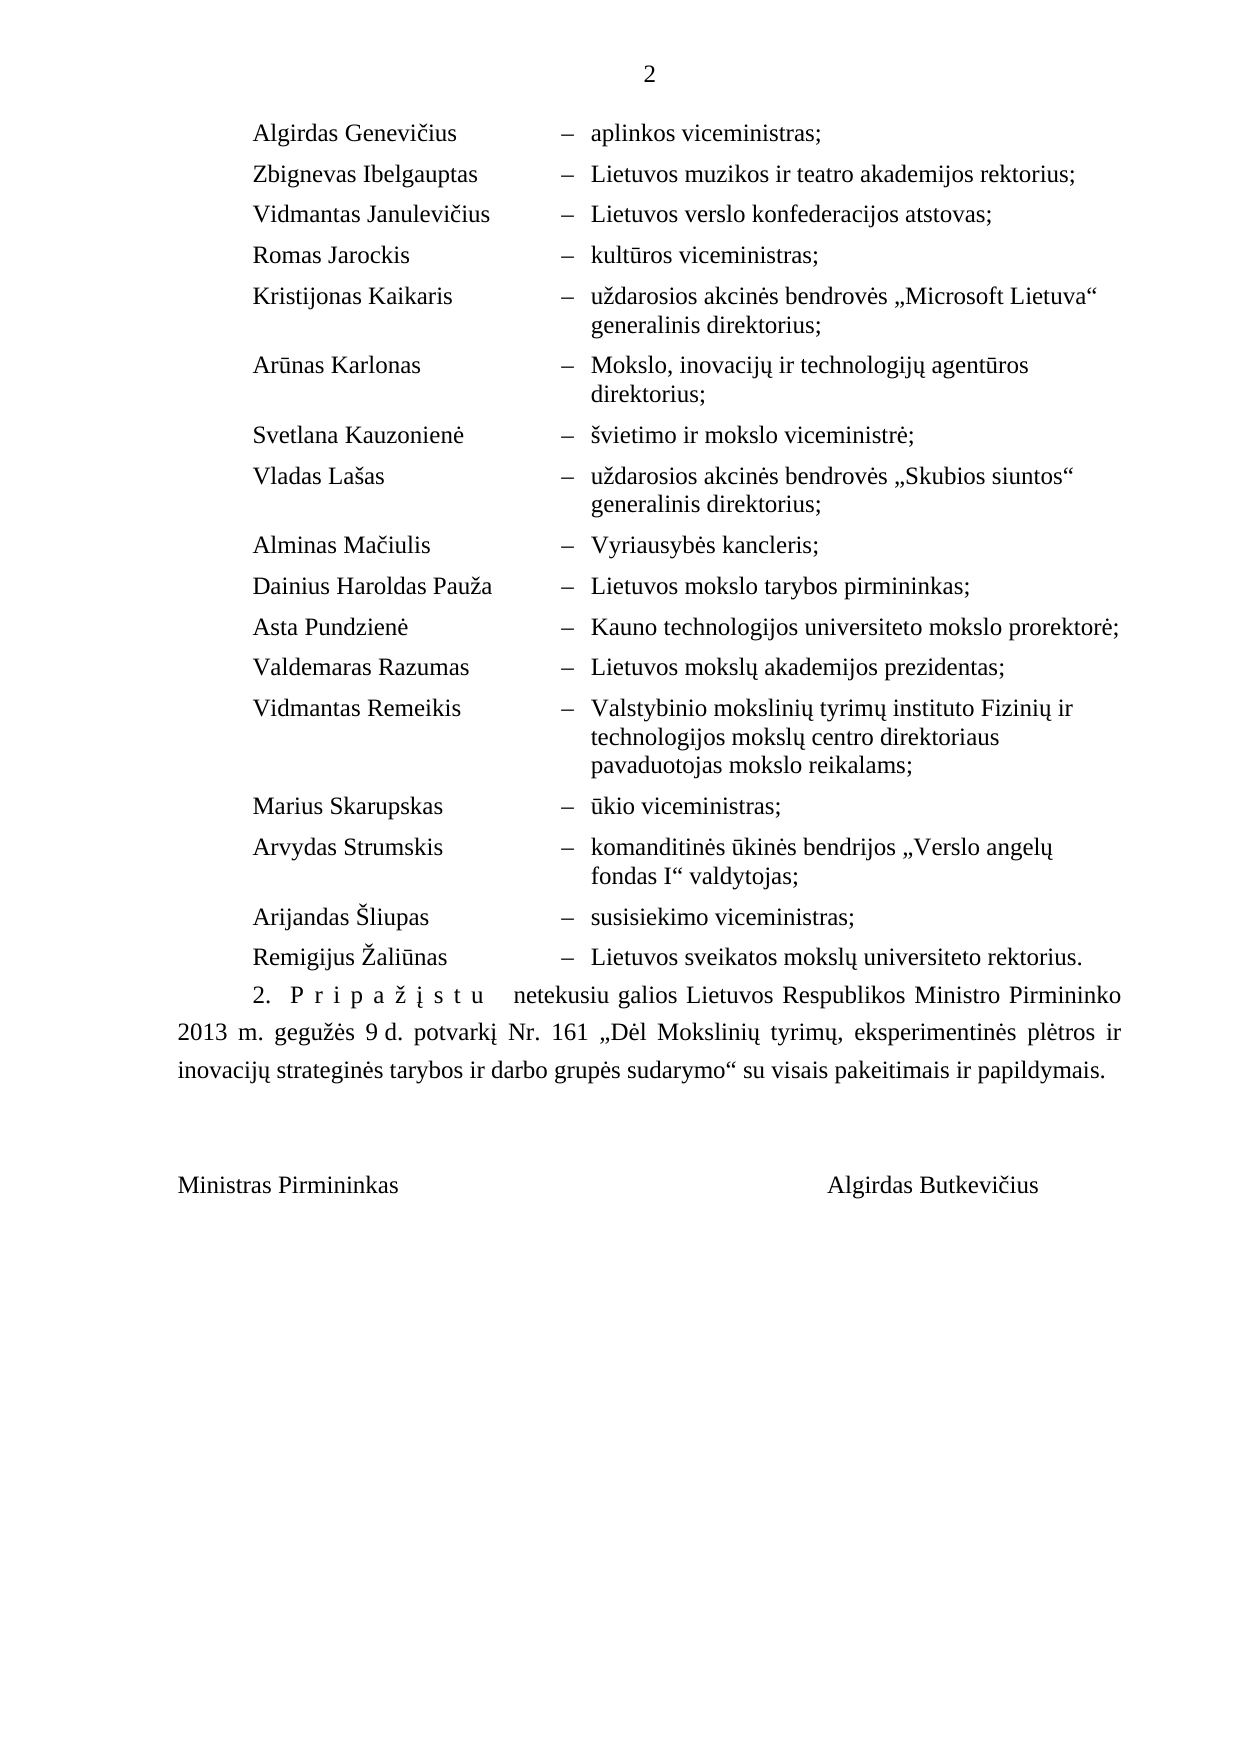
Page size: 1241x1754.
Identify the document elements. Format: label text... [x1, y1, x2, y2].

text Dainius Haroldas Pauža – Lietuvos mokslo tarybos pirmininkas; [252, 571, 1122, 600]
text Remigijus Žaliūnas – Lietuvos sveikatos mokslų universiteto rektorius. [252, 942, 1122, 971]
text Romas Jarockis – kultūros viceministras; [252, 240, 1122, 269]
text 2. Pripažįstu netekusiu galios Lietuvos Respublikos Ministro Pirmininko 2013 m. gegužės 9 d. potvarkį Nr. 161 „Dėl Mokslinių tyrimų, eksperimentinės plėtros ir inovacijų strateginės tarybos ir darbo grupės sudarymo“ su visais pakeitimais ir papildymais. [177, 971, 1122, 1083]
text Zbignevas Ibelgauptas – Lietuvos muzikos ir teatro akademijos rektorius; [252, 159, 1122, 188]
text Valdemaras Razumas – Lietuvos mokslų akademijos prezidentas; [252, 652, 1122, 681]
text Alminas Mačiulis – Vyriausybės kancleris; [252, 530, 1122, 559]
text Vidmantas Janulevičius – Lietuvos verslo konfederacijos atstovas; [252, 199, 1122, 228]
text Kristijonas Kaikaris – uždarosios akcinės bendrovės „Microsoft Lietuva“ generalinis direktorius; [252, 281, 1122, 338]
text Arijandas Šliupas – susisiekimo viceministras; [252, 902, 1122, 930]
text Vladas Lašas – uždarosios akcinės bendrovės „Skubios siuntos“ generalinis direktorius; [252, 461, 1122, 518]
text Marius Skarupskas – ūkio viceministras; [252, 791, 1122, 820]
text Svetlana Kauzonienė – švietimo ir mokslo viceministrė; [252, 420, 1122, 449]
text Vidmantas Remeikis – Valstybinio mokslinių tyrimų instituto Fizinių ir technologijos mokslų centro direktoriaus pavaduotojas mokslo reikalams; [252, 693, 1122, 779]
text Ministras Pirmininkas Algirdas Butkevičius [177, 1170, 1122, 1198]
text Asta Pundzienė – Kauno technologijos universiteto mokslo prorektorė; [252, 612, 1122, 640]
text Algirdas Genevičius – aplinkos viceministras; [252, 118, 1122, 147]
text Arūnas Karlonas – Mokslo, inovacijų ir technologijų agentūros direktorius; [252, 351, 1122, 408]
text Arvydas Strumskis – komanditinės ūkinės bendrijos „Verslo angelų fondas I“ valdytojas; [252, 832, 1122, 889]
